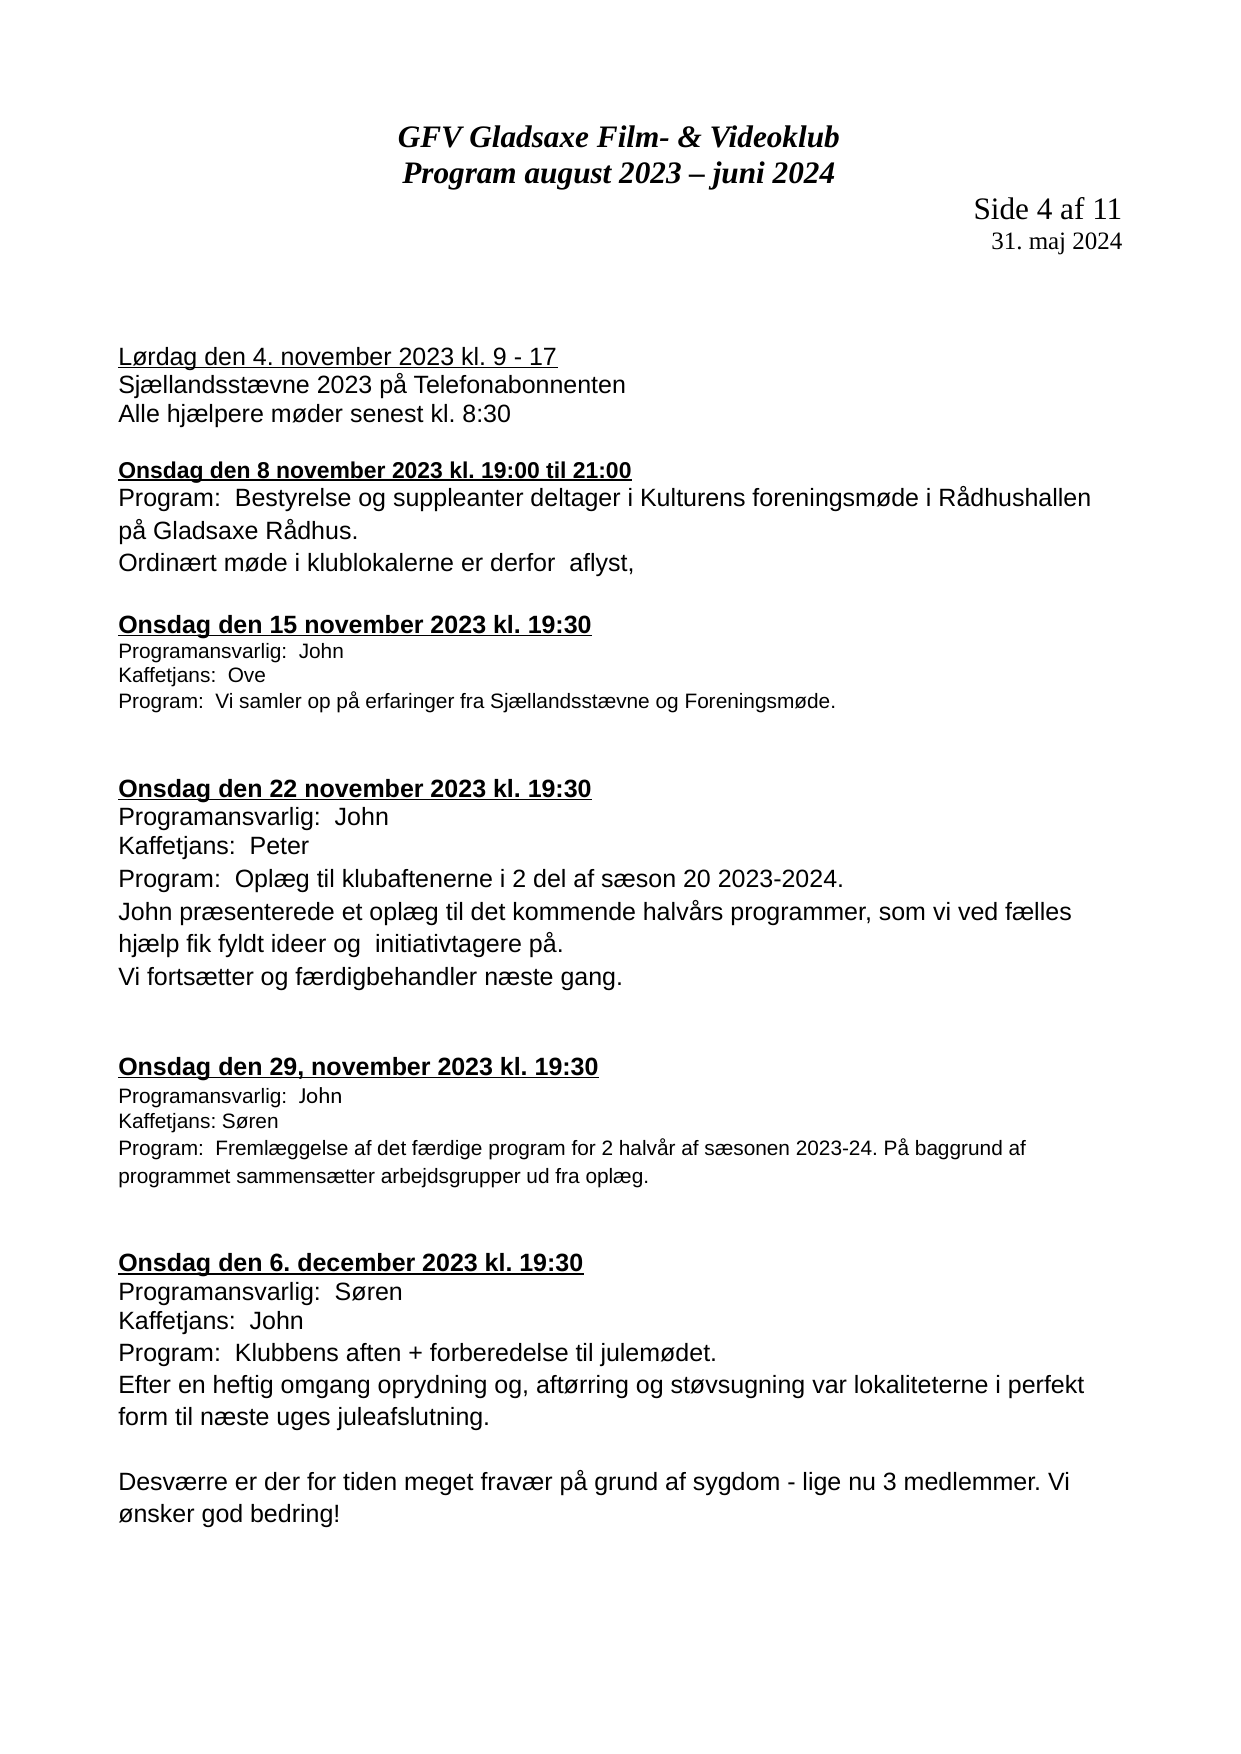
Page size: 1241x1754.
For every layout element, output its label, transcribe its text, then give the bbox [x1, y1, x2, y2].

text Program: Klubbens aften + forberedelse til julemødet. [118, 1338, 1122, 1367]
text Lørdag den 4. november 2023 kl. 9 - 17 [118, 342, 1122, 370]
text Vi fortsætter og færdigbehandler næste gang. [118, 962, 1122, 991]
text Ordinært møde i klublokalerne er derfor aflyst, [118, 548, 1122, 577]
text Onsdag den 6. december 2023 kl. 19:30 [118, 1248, 1122, 1277]
text Onsdag den 29, november 2023 kl. 19:30 [118, 1052, 1122, 1081]
text Onsdag den 22 november 2023 kl. 19:30 [118, 774, 1122, 802]
text Alle hjælpere møder senest kl. 8:30 [118, 399, 1122, 428]
text Programansvarlig: John [118, 802, 1122, 831]
text Kaffetjans: John [118, 1306, 1122, 1334]
text Programansvarlig: John [118, 1081, 1122, 1109]
text Kaffetjans: Ove [118, 663, 1122, 687]
text Sjællandsstævne 2023 på Telefonabonnenten [118, 370, 1122, 399]
text Programansvarlig: Søren [118, 1277, 1122, 1306]
text John præsenterede et oplæg til det kommende halvårs programmer, som vi ved fælles hjælp fik fyldt ideer og initiativtagere på. [118, 897, 1122, 958]
text Program: Oplæg til klubaftenerne i 2 del af sæson 20 2023-2024. [118, 864, 1122, 893]
text Program: Vi samler op på erfaringer fra Sjællandsstævne og Foreningsmøde. [118, 689, 1122, 713]
text Kaffetjans: Peter [118, 831, 1122, 860]
text Desværre er der for tiden meget fravær på grund af sygdom - lige nu 3 medlemmer. Vi ønsker god bedring! [118, 1467, 1122, 1528]
text Program: Bestyrelse og suppleanter deltager i Kulturens foreningsmøde i Rådhushallen på Gladsaxe Rådhus. [118, 483, 1122, 544]
text Kaffetjans: Søren [118, 1109, 1122, 1133]
text Programansvarlig: John [118, 639, 1122, 663]
text Efter en heftig omgang oprydning og, aftørring og støvsugning var lokaliteterne i perfekt form til næste uges juleafslutning. [118, 1370, 1122, 1431]
text Onsdag den 15 november 2023 kl. 19:30 [118, 610, 1122, 639]
text Program: Fremlæggelse af det færdige program for 2 halvår af sæsonen 2023-24. På baggrund af programmet sammensætter arbejdsgrupper ud fra oplæg. [118, 1136, 1122, 1187]
text Onsdag den 8 november 2023 kl. 19:00 til 21:00 [118, 457, 1122, 483]
